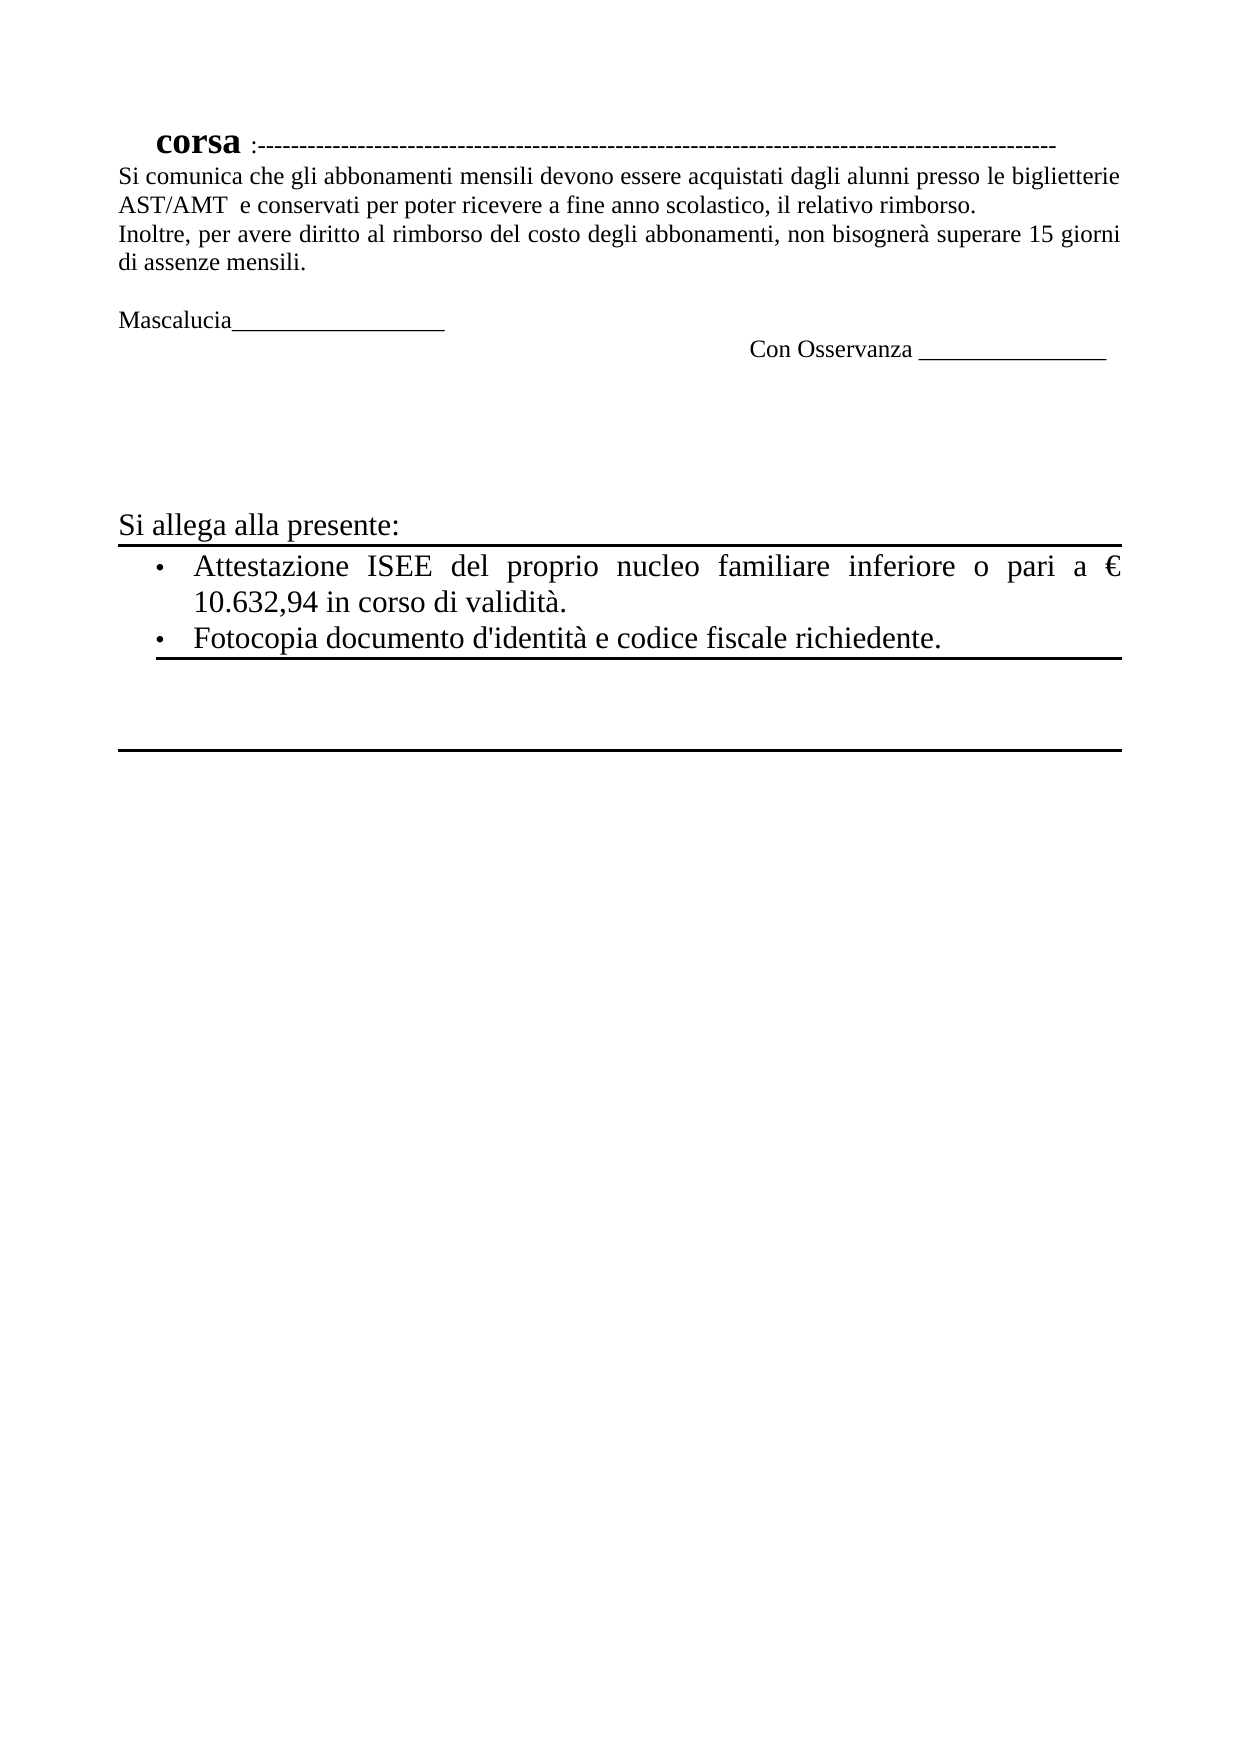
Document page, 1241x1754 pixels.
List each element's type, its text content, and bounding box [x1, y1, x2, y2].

list Fotocopia documento d'identità e codice fiscale richiedente. [156, 619, 1122, 657]
text Con Osservanza _______________ [118, 334, 1122, 362]
text Si comunica che gli abbonamenti mensili devono essere acquistati dagli alunni presso le biglietterie AST/AMT e conservati per poter ricevere a fine anno scolastico, il relativo rimborso. [118, 161, 1122, 219]
text Si allega alla presente: [118, 506, 1122, 544]
list Attestazione ISEE del proprio nucleo familiare inferiore o pari a € 10.632,94 in corso di validità. [156, 547, 1122, 619]
text corsa :------------------------------------------------------------------------------------------------ [156, 118, 1122, 161]
text Mascalucia_________________ [118, 305, 1122, 334]
text Inoltre, per avere diritto al rimborso del costo degli abbonamenti, non bisognerà superare 15 giorni di assenze mensili. [118, 219, 1122, 276]
